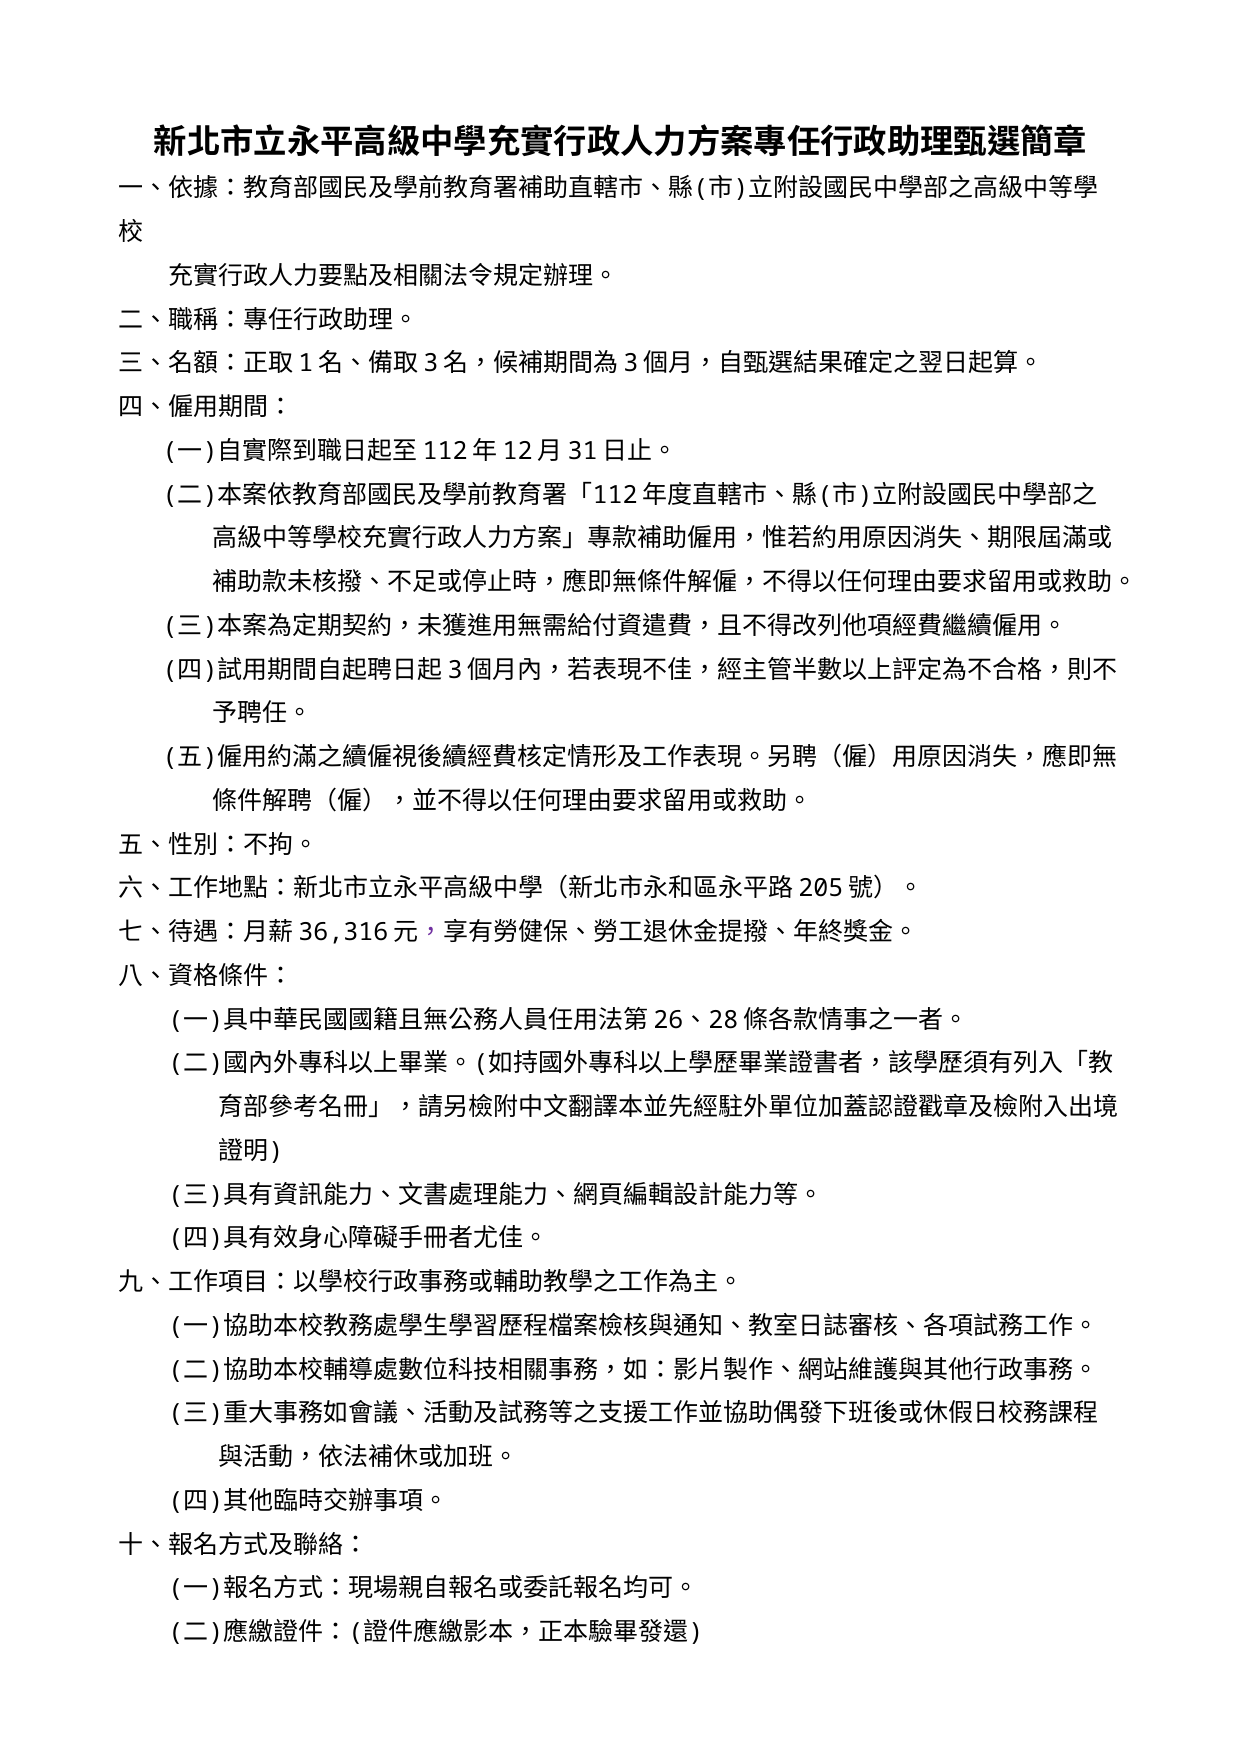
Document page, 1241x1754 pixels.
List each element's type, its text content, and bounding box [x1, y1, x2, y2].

text 充實行政人力要點及相關法令規定辦理。 [118, 249, 1122, 293]
text (一)報名方式：現場親自報名或委託報名均可。 [168, 1562, 1122, 1606]
text 三、名額：正取1名、備取3名，候補期間為3個月，自甄選結果確定之翌日起算。 [118, 337, 1122, 381]
text 四、僱用期間： [118, 381, 1122, 424]
text 二、職稱：專任行政助理。 [118, 293, 1122, 337]
text 七、待遇：月薪36,316元，享有勞健保、勞工退休金提撥、年終獎金。 [118, 906, 1122, 949]
text 八、資格條件： [118, 949, 1122, 993]
text (三)具有資訊能力、文書處理能力、網頁編輯設計能力等。 [168, 1168, 1122, 1212]
text (四)試用期間自起聘日起3個月內，若表現不佳，經主管半數以上評定為不合格，則不予聘任。 [162, 643, 1122, 731]
text (二)協助本校輔導處數位科技相關事務，如：影片製作、網站維護與其他行政事務。 [168, 1343, 1122, 1387]
text 十、報名方式及聯絡： [118, 1518, 1122, 1562]
text 新北市立永平高級中學充實行政人力方案專任行政助理甄選簡章 [118, 118, 1122, 162]
text (一)具中華民國國籍且無公務人員任用法第26、28條各款情事之一者。 [168, 993, 1122, 1037]
text (三)本案為定期契約，未獲進用無需給付資遣費，且不得改列他項經費繼續僱用。 [162, 599, 1122, 643]
text (一)協助本校教務處學生學習歷程檔案檢核與通知、教室日誌審核、各項試務工作。 [168, 1299, 1122, 1343]
text 六、工作地點：新北市立永平高級中學（新北市永和區永平路205號）。 [118, 862, 1122, 906]
text 一、依據：教育部國民及學前教育署補助直轄市、縣(市)立附設國民中學部之高級中等學校 [118, 162, 1122, 249]
text (三)重大事務如會議、活動及試務等之支援工作並協助偶發下班後或休假日校務課程與活動，依法補休或加班。 [168, 1387, 1122, 1474]
text (二)國內外專科以上畢業。(如持國外專科以上學歷畢業證書者，該學歷須有列入「教育部參考名冊」，請另檢附中文翻譯本並先經駐外單位加蓋認證戳章及檢附入出境證明) [168, 1037, 1122, 1168]
text (五)僱用約滿之續僱視後續經費核定情形及工作表現。另聘（僱）用原因消失，應即無條件解聘（僱），並不得以任何理由要求留用或救助。 [162, 731, 1122, 818]
text (四)具有效身心障礙手冊者尤佳。 [168, 1212, 1122, 1256]
text (二)本案依教育部國民及學前教育署「112年度直轄市、縣(市)立附設國民中學部之高級中等學校充實行政人力方案」專款補助僱用，惟若約用原因消失、期限屆滿或補助款未核撥、不足或停止時，應即無條件解僱，不得以任何理由要求留用或救助。 [162, 468, 1122, 599]
text (一)自實際到職日起至112年12月31日止。 [162, 424, 1122, 468]
text 五、性別：不拘。 [118, 818, 1122, 862]
text 九、工作項目：以學校行政事務或輔助教學之工作為主。 [118, 1256, 1122, 1299]
text (二)應繳證件：(證件應繳影本，正本驗畢發還) [168, 1606, 1122, 1649]
text (四)其他臨時交辦事項。 [168, 1474, 1122, 1518]
